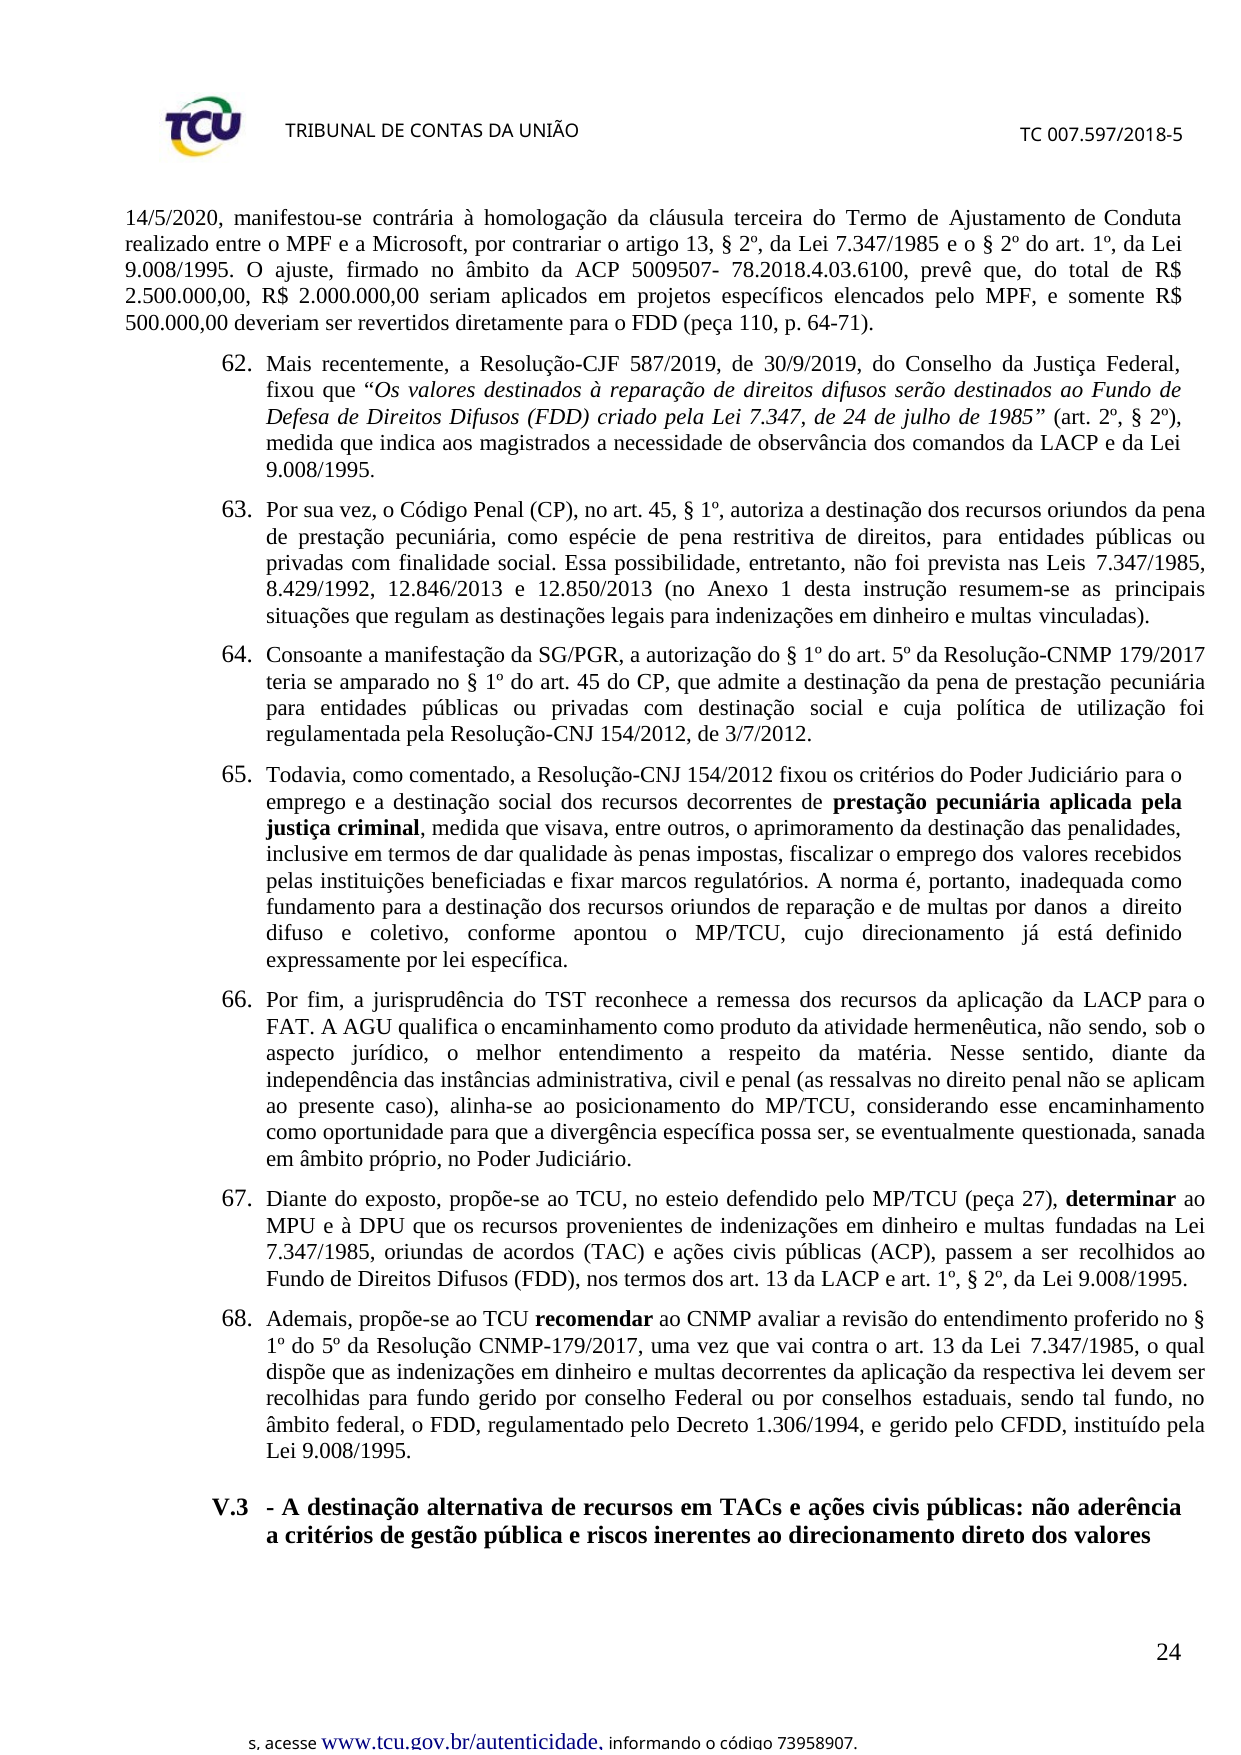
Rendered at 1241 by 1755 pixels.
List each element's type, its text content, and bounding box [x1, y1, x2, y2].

list Ademais, propõe-se ao TCU recomendar ao CNMP avaliar a revisão do entendimento proferido no § 1º do 5º da Resolução CNMP-179/2017, uma vez que vai contra o art. 13 da Lei 7.347/1985, o qual dispõe que as indenizações em dinheiro e multas decorrentes da aplicação da respectiva lei devem ser recolhidas para fundo gerido por conselho Federal ou por conselhos estaduais, sendo tal fundo, no âmbito federal, o FDD, regulamentado pelo Decreto 1.306/1994, e gerido pelo CFDD, instituído pela Lei 9.008/1995. [221, 1303, 1205, 1463]
list Diante do exposto, propõe-se ao TCU, no esteio defendido pelo MP/TCU (peça 27), determinar ao MPU e à DPU que os recursos provenientes de indenizações em dinheiro e multas fundadas na Lei 7.347/1985, oriundas de acordos (TAC) e ações civis públicas (ACP), passem a ser recolhidos ao Fundo de Direitos Difusos (FDD), nos termos dos art. 13 da LACP e art. 1º, § 2º, da Lei 9.008/1995. [221, 1183, 1205, 1291]
list Por sua vez, o Código Penal (CP), no art. 45, § 1º, autoriza a destinação dos recursos oriundos da pena de prestação pecuniária, como espécie de pena restritiva de direitos, para entidades públicas ou privadas com finalidade social. Essa possibilidade, entretanto, não foi prevista nas Leis 7.347/1985, 8.429/1992, 12.846/2013 e 12.850/2013 (no Anexo 1 desta instrução resumem-se as principais situações que regulam as destinações legais para indenizações em dinheiro e multas vinculadas). [221, 494, 1205, 628]
subtitle - A destinação alternativa de recursos em TACs e ações civis públicas: não aderência a critérios de gestão pública e riscos inerentes ao direcionamento direto dos valores [212, 1492, 1182, 1549]
list Mais recentemente, a Resolução-CJF 587/2019, de 30/9/2019, do Conselho da Justiça Federal, fixou que “Os valores destinados à reparação de direitos difusos serão destinados ao Fundo de Defesa de Direitos Difusos (FDD) criado pela Lei 7.347, de 24 de julho de 1985” (art. 2º, § 2º), medida que indica aos magistrados a necessidade de observância dos comandos da LACP e da Lei 9.008/1995. [221, 348, 1182, 482]
list Todavia, como comentado, a Resolução-CNJ 154/2012 fixou os critérios do Poder Judiciário para o emprego e a destinação social dos recursos decorrentes de prestação pecuniária aplicada pela justiça criminal, medida que visava, entre outros, o aprimoramento da destinação das penalidades, inclusive em termos de dar qualidade às penas impostas, fiscalizar o emprego dos valores recebidos pelas instituições beneficiadas e fixar marcos regulatórios. A norma é, portanto, inadequada como fundamento para a destinação dos recursos oriundos de reparação e de multas por danos a direito difuso e coletivo, conforme apontou o MP/TCU, cujo direcionamento já está definido expressamente por lei específica. [221, 759, 1182, 972]
text 14/5/2020, manifestou-se contrária à homologação da cláusula terceira do Termo de Ajustamento de Conduta realizado entre o MPF e a Microsoft, por contrariar o artigo 13, § 2º, da Lei 7.347/1985 e o § 2º do art. 1º, da Lei 9.008/1995. O ajuste, firmado no âmbito da ACP 5009507- 78.2018.4.03.6100, prevê que, do total de R$ 2.500.000,00, R$ 2.000.000,00 seriam aplicados em projetos específicos elencados pelo MPF, e somente R$ 500.000,00 deveriam ser revertidos diretamente para o FDD (peça 110, p. 64-71). [125, 203, 1182, 335]
list Por fim, a jurisprudência do TST reconhece a remessa dos recursos da aplicação da LACP para o FAT. A AGU qualifica o encaminhamento como produto da atividade hermenêutica, não sendo, sob o aspecto jurídico, o melhor entendimento a respeito da matéria. Nesse sentido, diante da independência das instâncias administrativa, civil e penal (as ressalvas no direito penal não se aplicam ao presente caso), alinha-se ao posicionamento do MP/TCU, considerando esse encaminhamento como oportunidade para que a divergência específica possa ser, se eventualmente questionada, sanada em âmbito próprio, no Poder Judiciário. [221, 984, 1205, 1171]
list Consoante a manifestação da SG/PGR, a autorização do § 1º do art. 5º da Resolução-CNMP 179/2017 teria se amparado no § 1º do art. 45 do CP, que admite a destinação da pena de prestação pecuniária para entidades públicas ou privadas com destinação social e cuja política de utilização foi regulamentada pela Resolução-CNJ 154/2012, de 3/7/2012. [221, 640, 1205, 746]
